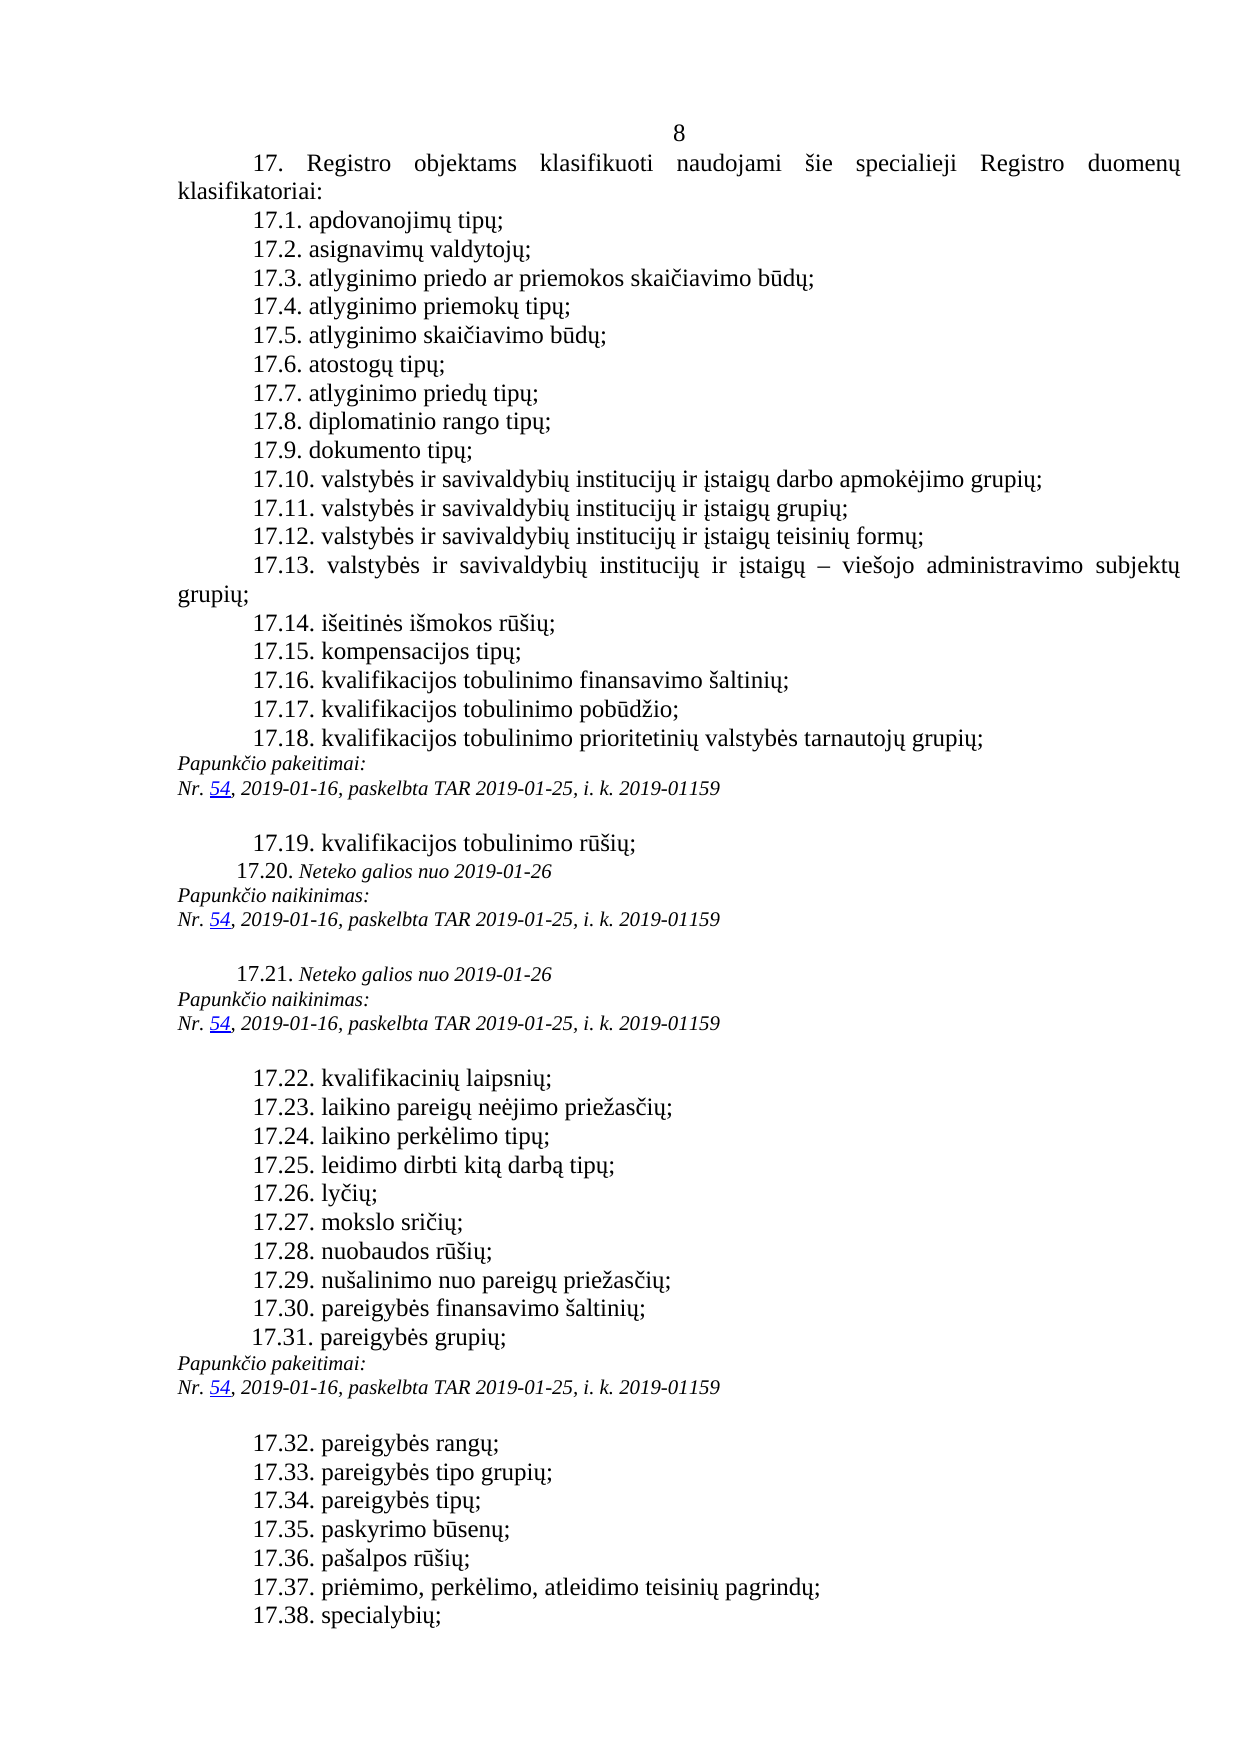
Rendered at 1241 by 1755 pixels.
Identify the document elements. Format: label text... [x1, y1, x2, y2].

text 17.9. dokumento tipų; [177, 435, 1181, 464]
text Papunkčio naikinimas: [177, 987, 1181, 1011]
text 17.23. laikino pareigų neėjimo priežasčių; [177, 1092, 1181, 1121]
text 17.34. pareigybės tipų; [177, 1485, 1181, 1514]
text 17.20. Neteko galios nuo 2019-01-26 [177, 857, 1181, 883]
text 17.38. specialybių; [177, 1600, 1181, 1629]
text 17.26. lyčių; [177, 1178, 1181, 1207]
text 17.21. Neteko galios nuo 2019-01-26 [177, 960, 1181, 987]
text 17.25. leidimo dirbti kitą darbą tipų; [177, 1150, 1181, 1178]
text 17.1. apdovanojimų tipų; [177, 205, 1181, 234]
text 17.28. nuobaudos rūšių; [177, 1236, 1181, 1265]
text 17.8. diplomatinio rango tipų; [177, 406, 1181, 435]
text 17.32. pareigybės rangų; [177, 1428, 1181, 1457]
text Papunkčio pakeitimai: [177, 751, 1181, 775]
text 17.7. atlyginimo priedų tipų; [177, 378, 1181, 406]
text Nr. 54, 2019-01-16, paskelbta TAR 2019-01-25, i. k. 2019-01159 [177, 1375, 1181, 1399]
text 17.11. valstybės ir savivaldybių institucijų ir įstaigų grupių; [177, 493, 1181, 521]
text 17.24. laikino perkėlimo tipų; [177, 1121, 1181, 1150]
text 17.36. pašalpos rūšių; [177, 1543, 1181, 1572]
text 17.35. paskyrimo būsenų; [177, 1514, 1181, 1543]
text 17.30. pareigybės finansavimo šaltinių; [177, 1293, 1181, 1322]
text 17.12. valstybės ir savivaldybių institucijų ir įstaigų teisinių formų; [177, 521, 1181, 550]
text 17.19. kvalifikacijos tobulinimo rūšių; [177, 828, 1181, 857]
text 17.16. kvalifikacijos tobulinimo finansavimo šaltinių; [177, 665, 1181, 694]
text Nr. 54, 2019-01-16, paskelbta TAR 2019-01-25, i. k. 2019-01159 [177, 775, 1181, 799]
text 17.2. asignavimų valdytojų; [177, 234, 1181, 263]
text 17.10. valstybės ir savivaldybių institucijų ir įstaigų darbo apmokėjimo grupių; [177, 464, 1181, 493]
text 17. Registro objektams klasifikuoti naudojami šie specialieji Registro duomenų klasifikatoriai: [177, 148, 1181, 205]
text 17.3. atlyginimo priedo ar priemokos skaičiavimo būdų; [177, 263, 1181, 291]
text 17.22. kvalifikacinių laipsnių; [177, 1063, 1181, 1092]
text 17.27. mokslo sričių; [177, 1207, 1181, 1236]
text 17.5. atlyginimo skaičiavimo būdų; [177, 320, 1181, 349]
text 17.37. priėmimo, perkėlimo, atleidimo teisinių pagrindų; [177, 1572, 1181, 1600]
text Papunkčio pakeitimai: [177, 1351, 1181, 1375]
text 17.14. išeitinės išmokos rūšių; [177, 608, 1181, 636]
text 17.29. nušalinimo nuo pareigų priežasčių; [177, 1265, 1181, 1293]
text 17.33. pareigybės tipo grupių; [177, 1457, 1181, 1485]
text 17.18. kvalifikacijos tobulinimo prioritetinių valstybės tarnautojų grupių; [177, 723, 1181, 751]
text Papunkčio naikinimas: [177, 883, 1181, 907]
text 17.4. atlyginimo priemokų tipų; [177, 291, 1181, 320]
text 17.31. pareigybės grupių; [177, 1322, 1181, 1351]
text 17.13. valstybės ir savivaldybių institucijų ir įstaigų – viešojo administravimo subjektų grupių; [177, 550, 1181, 608]
text 17.15. kompensacijos tipų; [177, 636, 1181, 665]
text 17.6. atostogų tipų; [177, 349, 1181, 378]
text 17.17. kvalifikacijos tobulinimo pobūdžio; [177, 694, 1181, 723]
text Nr. 54, 2019-01-16, paskelbta TAR 2019-01-25, i. k. 2019-01159 [177, 1011, 1181, 1035]
text Nr. 54, 2019-01-16, paskelbta TAR 2019-01-25, i. k. 2019-01159 [177, 907, 1181, 931]
